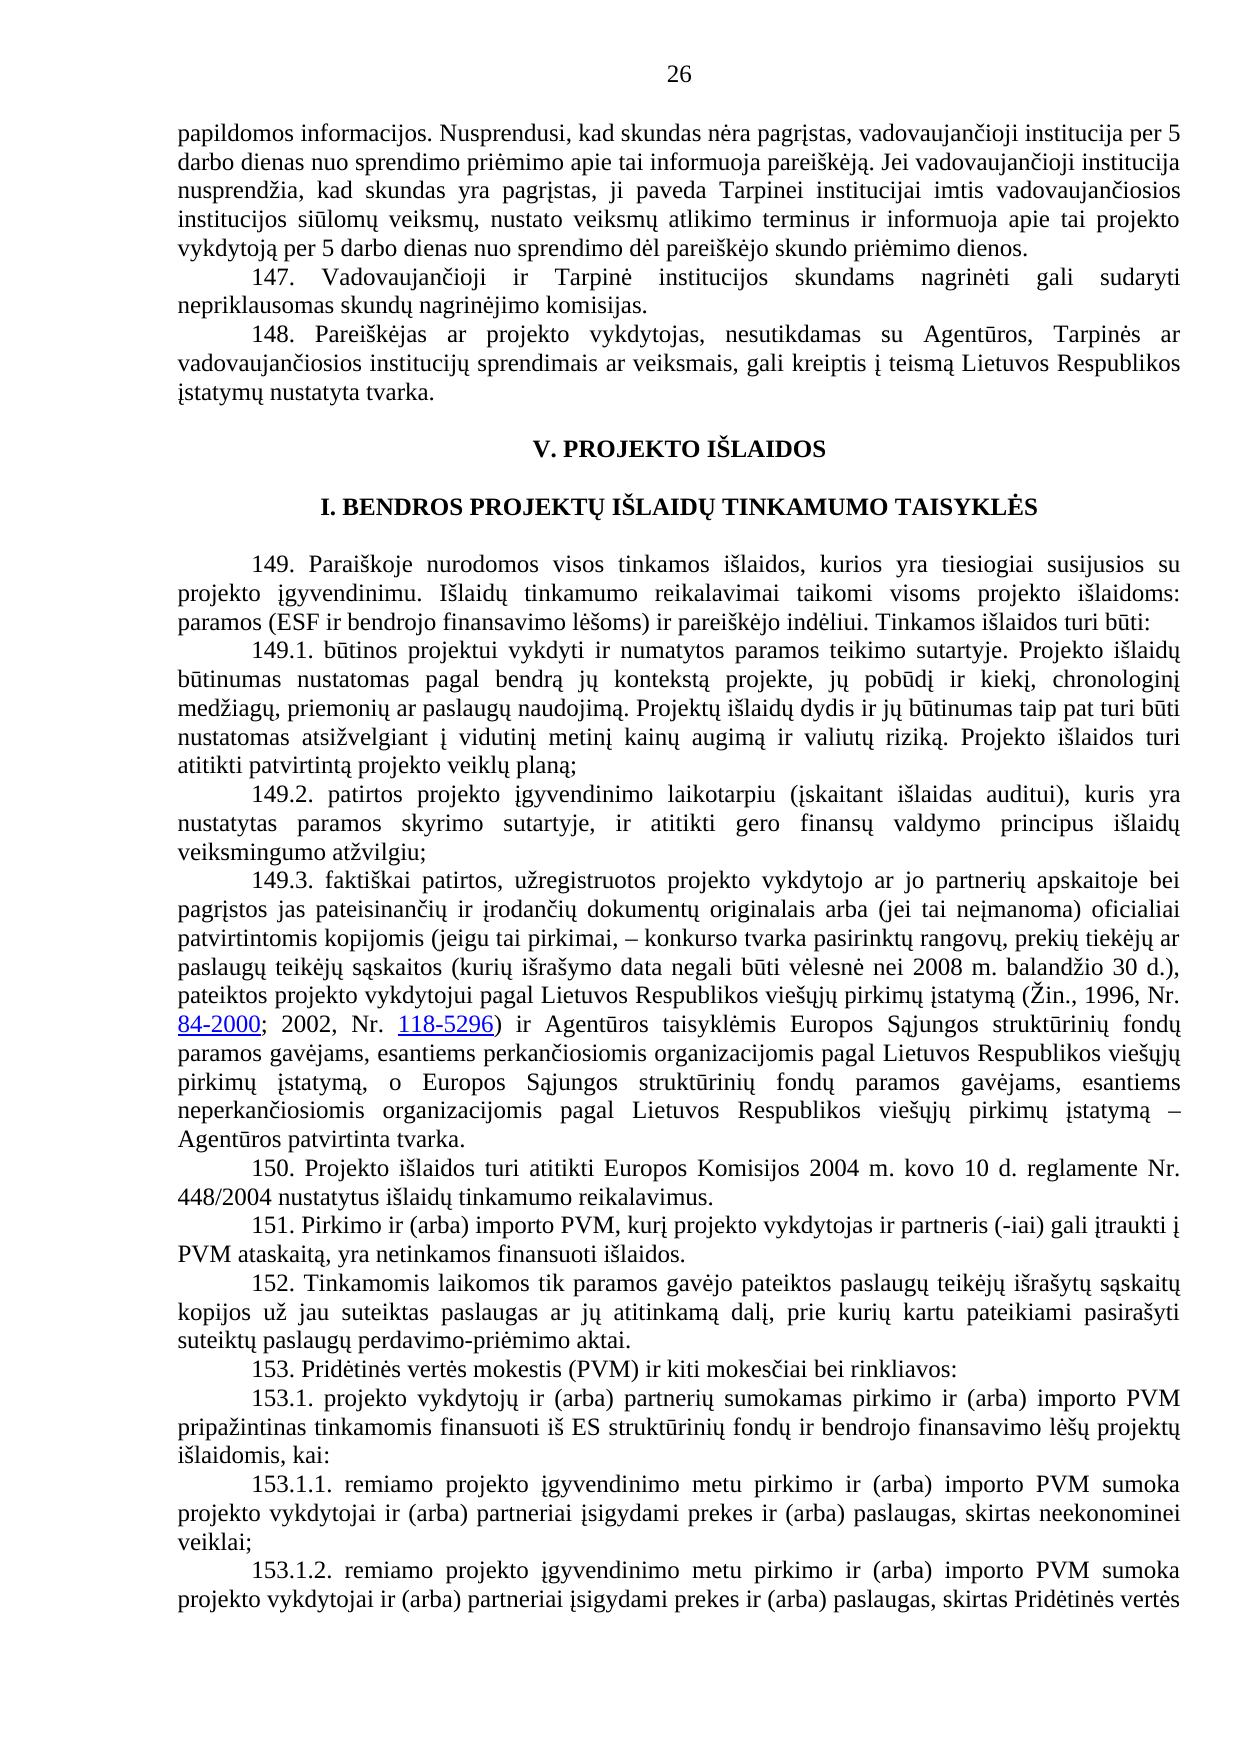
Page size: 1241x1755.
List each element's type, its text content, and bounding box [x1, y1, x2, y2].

text 149.2. patirtos projekto įgyvendinimo laikotarpiu (įskaitant išlaidas auditui), kuris yra nustatytas paramos skyrimo sutartyje, ir atitikti gero finansų valdymo principus išlaidų veiksmingumo atžvilgiu; [177, 779, 1181, 866]
text 151. Pirkimo ir (arba) importo PVM, kurį projekto vykdytojas ir partneris (-iai) gali įtraukti į PVM ataskaitą, yra netinkamos finansuoti išlaidos. [177, 1211, 1181, 1268]
text V. PROJEKTO IŠLAIDOS [177, 434, 1181, 463]
text 149. Paraiškoje nurodomos visos tinkamos išlaidos, kurios yra tiesiogiai susijusios su projekto įgyvendinimu. Išlaidų tinkamumo reikalavimai taikomi visoms projekto išlaidoms: paramos (ESF ir bendrojo finansavimo lėšoms) ir pareiškėjo indėliui. Tinkamos išlaidos turi būti: [177, 549, 1181, 636]
text 153.1.1. remiamo projekto įgyvendinimo metu pirkimo ir (arba) importo PVM sumoka projekto vykdytojai ir (arba) partneriai įsigydami prekes ir (arba) paslaugas, skirtas neekonominei veiklai; [177, 1469, 1181, 1556]
text 153.1. projekto vykdytojų ir (arba) partnerių sumokamas pirkimo ir (arba) importo PVM pripažintinas tinkamomis finansuoti iš ES struktūrinių fondų ir bendrojo finansavimo lėšų projektų išlaidomis, kai: [177, 1383, 1181, 1469]
text 152. Tinkamomis laikomos tik paramos gavėjo pateiktos paslaugų teikėjų išrašytų sąskaitų kopijos už jau suteiktas paslaugas ar jų atitinkamą dalį, prie kurių kartu pateikiami pasirašyti suteiktų paslaugų perdavimo-priėmimo aktai. [177, 1268, 1181, 1354]
text 149.3. faktiškai patirtos, užregistruotos projekto vykdytojo ar jo partnerių apskaitoje bei pagrįstos jas pateisinančių ir įrodančių dokumentų originalais arba (jei tai neįmanoma) oficialiai patvirtintomis kopijomis (jeigu tai pirkimai, – konkurso tvarka pasirinktų rangovų, prekių tiekėjų ar paslaugų teikėjų sąskaitos (kurių išrašymo data negali būti vėlesnė nei 2008 m. balandžio 30 d.), pateiktos projekto vykdytojui pagal Lietuvos Respublikos viešųjų pirkimų įstatymą (Žin., 1996, Nr. 84-2000; 2002, Nr. 118-5296) ir Agentūros taisyklėmis Europos Sąjungos struktūrinių fondų paramos gavėjams, esantiems perkančiosiomis organizacijomis pagal Lietuvos Respublikos viešųjų pirkimų įstatymą, o Europos Sąjungos struktūrinių fondų paramos gavėjams, esantiems neperkančiosiomis organizacijomis pagal Lietuvos Respublikos viešųjų pirkimų įstatymą – Agentūros patvirtinta tvarka. [177, 866, 1181, 1153]
text I. BENDROS PROJEKTŲ IŠLAIDŲ TINKAMUMO TAISYKLĖS [177, 492, 1181, 521]
text 149.1. būtinos projektui vykdyti ir numatytos paramos teikimo sutartyje. Projekto išlaidų būtinumas nustatomas pagal bendrą jų kontekstą projekte, jų pobūdį ir kiekį, chronologinį medžiagų, priemonių ar paslaugų naudojimą. Projektų išlaidų dydis ir jų būtinumas taip pat turi būti nustatomas atsižvelgiant į vidutinį metinį kainų augimą ir valiutų riziką. Projekto išlaidos turi atitikti patvirtintą projekto veiklų planą; [177, 636, 1181, 779]
text 147. Vadovaujančioji ir Tarpinė institucijos skundams nagrinėti gali sudaryti nepriklausomas skundų nagrinėjimo komisijas. [177, 262, 1181, 319]
text 148. Pareiškėjas ar projekto vykdytojas, nesutikdamas su Agentūros, Tarpinės ar vadovaujančiosios institucijų sprendimais ar veiksmais, gali kreiptis į teismą Lietuvos Respublikos įstatymų nustatyta tvarka. [177, 319, 1181, 406]
text papildomos informacijos. Nusprendusi, kad skundas nėra pagrįstas, vadovaujančioji institucija per 5 darbo dienas nuo sprendimo priėmimo apie tai informuoja pareiškėją. Jei vadovaujančioji institucija nusprendžia, kad skundas yra pagrįstas, ji paveda Tarpinei institucijai imtis vadovaujančiosios institucijos siūlomų veiksmų, nustato veiksmų atlikimo terminus ir informuoja apie tai projekto vykdytoją per 5 darbo dienas nuo sprendimo dėl pareiškėjo skundo priėmimo dienos. [177, 118, 1181, 262]
text 153.1.2. remiamo projekto įgyvendinimo metu pirkimo ir (arba) importo PVM sumoka projekto vykdytojai ir (arba) partneriai įsigydami prekes ir (arba) paslaugas, skirtas Pridėtinės vertės [177, 1556, 1181, 1613]
text 153. Pridėtinės vertės mokestis (PVM) ir kiti mokesčiai bei rinkliavos: [177, 1354, 1181, 1383]
text 150. Projekto išlaidos turi atitikti Europos Komisijos 2004 m. kovo 10 d. reglamente Nr. 448/2004 nustatytus išlaidų tinkamumo reikalavimus. [177, 1153, 1181, 1211]
